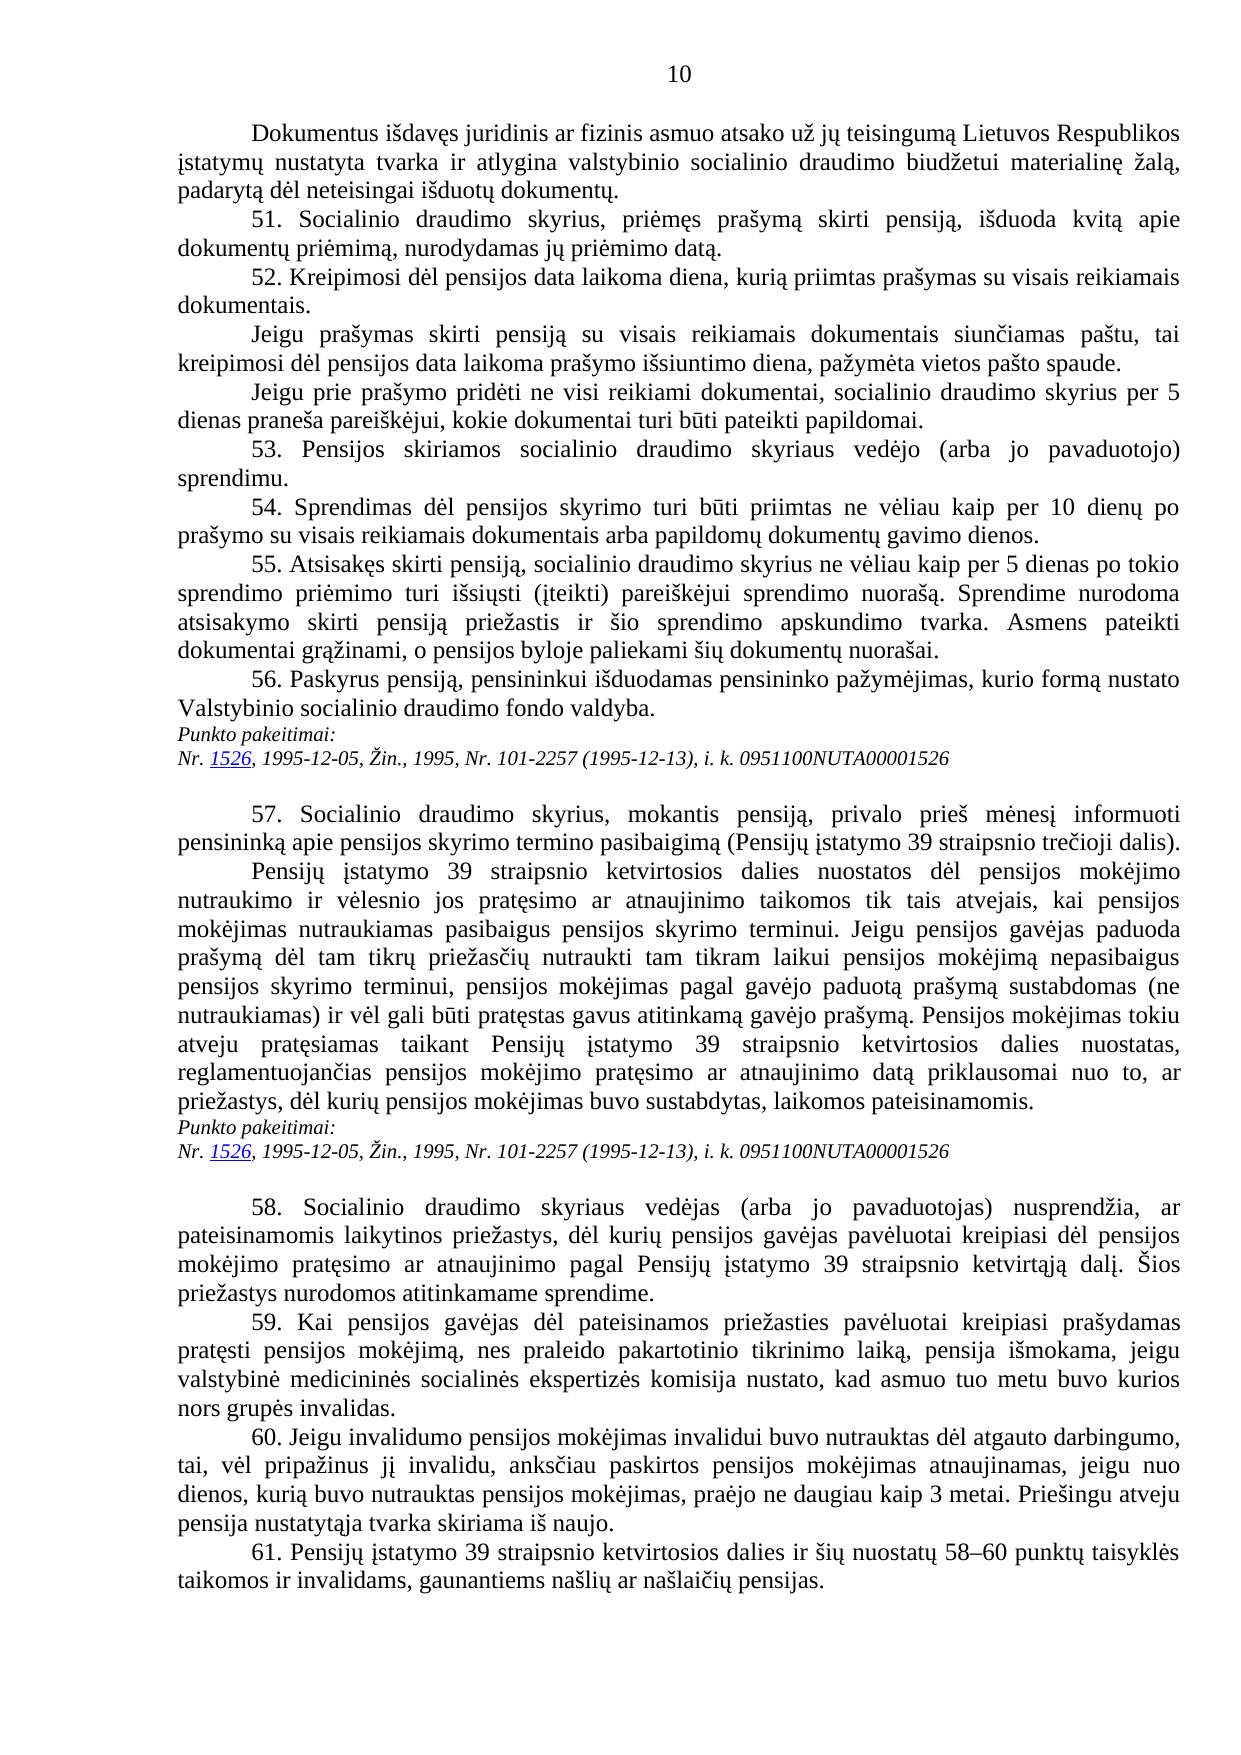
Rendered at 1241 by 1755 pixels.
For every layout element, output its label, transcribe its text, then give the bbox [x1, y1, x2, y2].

text Punkto pakeitimai: [177, 1115, 1181, 1139]
text Pensijų įstatymo 39 straipsnio ketvirtosios dalies nuostatos dėl pensijos mokėjimo nutraukimo ir vėlesnio jos pratęsimo ar atnaujinimo taikomos tik tais atvejais, kai pensijos mokėjimas nutraukiamas pasibaigus pensijos skyrimo terminui. Jeigu pensijos gavėjas paduoda prašymą dėl tam tikrų priežasčių nutraukti tam tikram laikui pensijos mokėjimą nepasibaigus pensijos skyrimo terminui, pensijos mokėjimas pagal gavėjo paduotą prašymą sustabdomas (ne nutraukiamas) ir vėl gali būti pratęstas gavus atitinkamą gavėjo prašymą. Pensijos mokėjimas tokiu atveju pratęsiamas taikant Pensijų įstatymo 39 straipsnio ketvirtosios dalies nuostatas, reglamentuojančias pensijos mokėjimo pratęsimo ar atnaujinimo datą priklausomai nuo to, ar priežastys, dėl kurių pensijos mokėjimas buvo sustabdytas, laikomos pateisinamomis. [177, 856, 1181, 1115]
text 56. Paskyrus pensiją, pensininkui išduodamas pensininko pažymėjimas, kurio formą nustato Valstybinio socialinio draudimo fondo valdyba. [177, 664, 1181, 722]
text 52. Kreipimosi dėl pensijos data laikoma diena, kurią priimtas prašymas su visais reikiamais dokumentais. [177, 262, 1181, 319]
text Nr. 1526, 1995-12-05, Žin., 1995, Nr. 101-2257 (1995-12-13), i. k. 0951100NUTA00001526 [177, 1139, 1181, 1163]
text 57. Socialinio draudimo skyrius, mokantis pensiją, privalo prieš mėnesį informuoti pensininką apie pensijos skyrimo termino pasibaigimą (Pensijų įstatymo 39 straipsnio trečioji dalis). [177, 799, 1181, 856]
text 53. Pensijos skiriamos socialinio draudimo skyriaus vedėjo (arba jo pavaduotojo) sprendimu. [177, 434, 1181, 492]
text 54. Sprendimas dėl pensijos skyrimo turi būti priimtas ne vėliau kaip per 10 dienų po prašymo su visais reikiamais dokumentais arba papildomų dokumentų gavimo dienos. [177, 492, 1181, 549]
text 55. Atsisakęs skirti pensiją, socialinio draudimo skyrius ne vėliau kaip per 5 dienas po tokio sprendimo priėmimo turi išsiųsti (įteikti) pareiškėjui sprendimo nuorašą. Sprendime nurodoma atsisakymo skirti pensiją priežastis ir šio sprendimo apskundimo tvarka. Asmens pateikti dokumentai grąžinami, o pensijos byloje paliekami šių dokumentų nuorašai. [177, 549, 1181, 664]
text Nr. 1526, 1995-12-05, Žin., 1995, Nr. 101-2257 (1995-12-13), i. k. 0951100NUTA00001526 [177, 746, 1181, 770]
text Jeigu prašymas skirti pensiją su visais reikiamais dokumentais siunčiamas paštu, tai kreipimosi dėl pensijos data laikoma prašymo išsiuntimo diena, pažymėta vietos pašto spaude. [177, 319, 1181, 377]
text 58. Socialinio draudimo skyriaus vedėjas (arba jo pavaduotojas) nusprendžia, ar pateisinamomis laikytinos priežastys, dėl kurių pensijos gavėjas pavėluotai kreipiasi dėl pensijos mokėjimo pratęsimo ar atnaujinimo pagal Pensijų įstatymo 39 straipsnio ketvirtąją dalį. Šios priežastys nurodomos atitinkamame sprendime. [177, 1192, 1181, 1307]
text Jeigu prie prašymo pridėti ne visi reikiami dokumentai, socialinio draudimo skyrius per 5 dienas praneša pareiškėjui, kokie dokumentai turi būti pateikti papildomai. [177, 377, 1181, 434]
text 51. Socialinio draudimo skyrius, priėmęs prašymą skirti pensiją, išduoda kvitą apie dokumentų priėmimą, nurodydamas jų priėmimo datą. [177, 204, 1181, 262]
text 61. Pensijų įstatymo 39 straipsnio ketvirtosios dalies ir šių nuostatų 58–60 punktų taisyklės taikomos ir invalidams, gaunantiems našlių ar našlaičių pensijas. [177, 1537, 1181, 1594]
text 60. Jeigu invalidumo pensijos mokėjimas invalidui buvo nutrauktas dėl atgauto darbingumo, tai, vėl pripažinus jį invalidu, anksčiau paskirtos pensijos mokėjimas atnaujinamas, jeigu nuo dienos, kurią buvo nutrauktas pensijos mokėjimas, praėjo ne daugiau kaip 3 metai. Priešingu atveju pensija nustatytąja tvarka skiriama iš naujo. [177, 1422, 1181, 1537]
text 59. Kai pensijos gavėjas dėl pateisinamos priežasties pavėluotai kreipiasi prašydamas pratęsti pensijos mokėjimą, nes praleido pakartotinio tikrinimo laiką, pensija išmokama, jeigu valstybinė medicininės socialinės ekspertizės komisija nustato, kad asmuo tuo metu buvo kurios nors grupės invalidas. [177, 1307, 1181, 1422]
text Punkto pakeitimai: [177, 722, 1181, 746]
text Dokumentus išdavęs juridinis ar fizinis asmuo atsako už jų teisingumą Lietuvos Respublikos įstatymų nustatyta tvarka ir atlygina valstybinio socialinio draudimo biudžetui materialinę žalą, padarytą dėl neteisingai išduotų dokumentų. [177, 118, 1181, 204]
